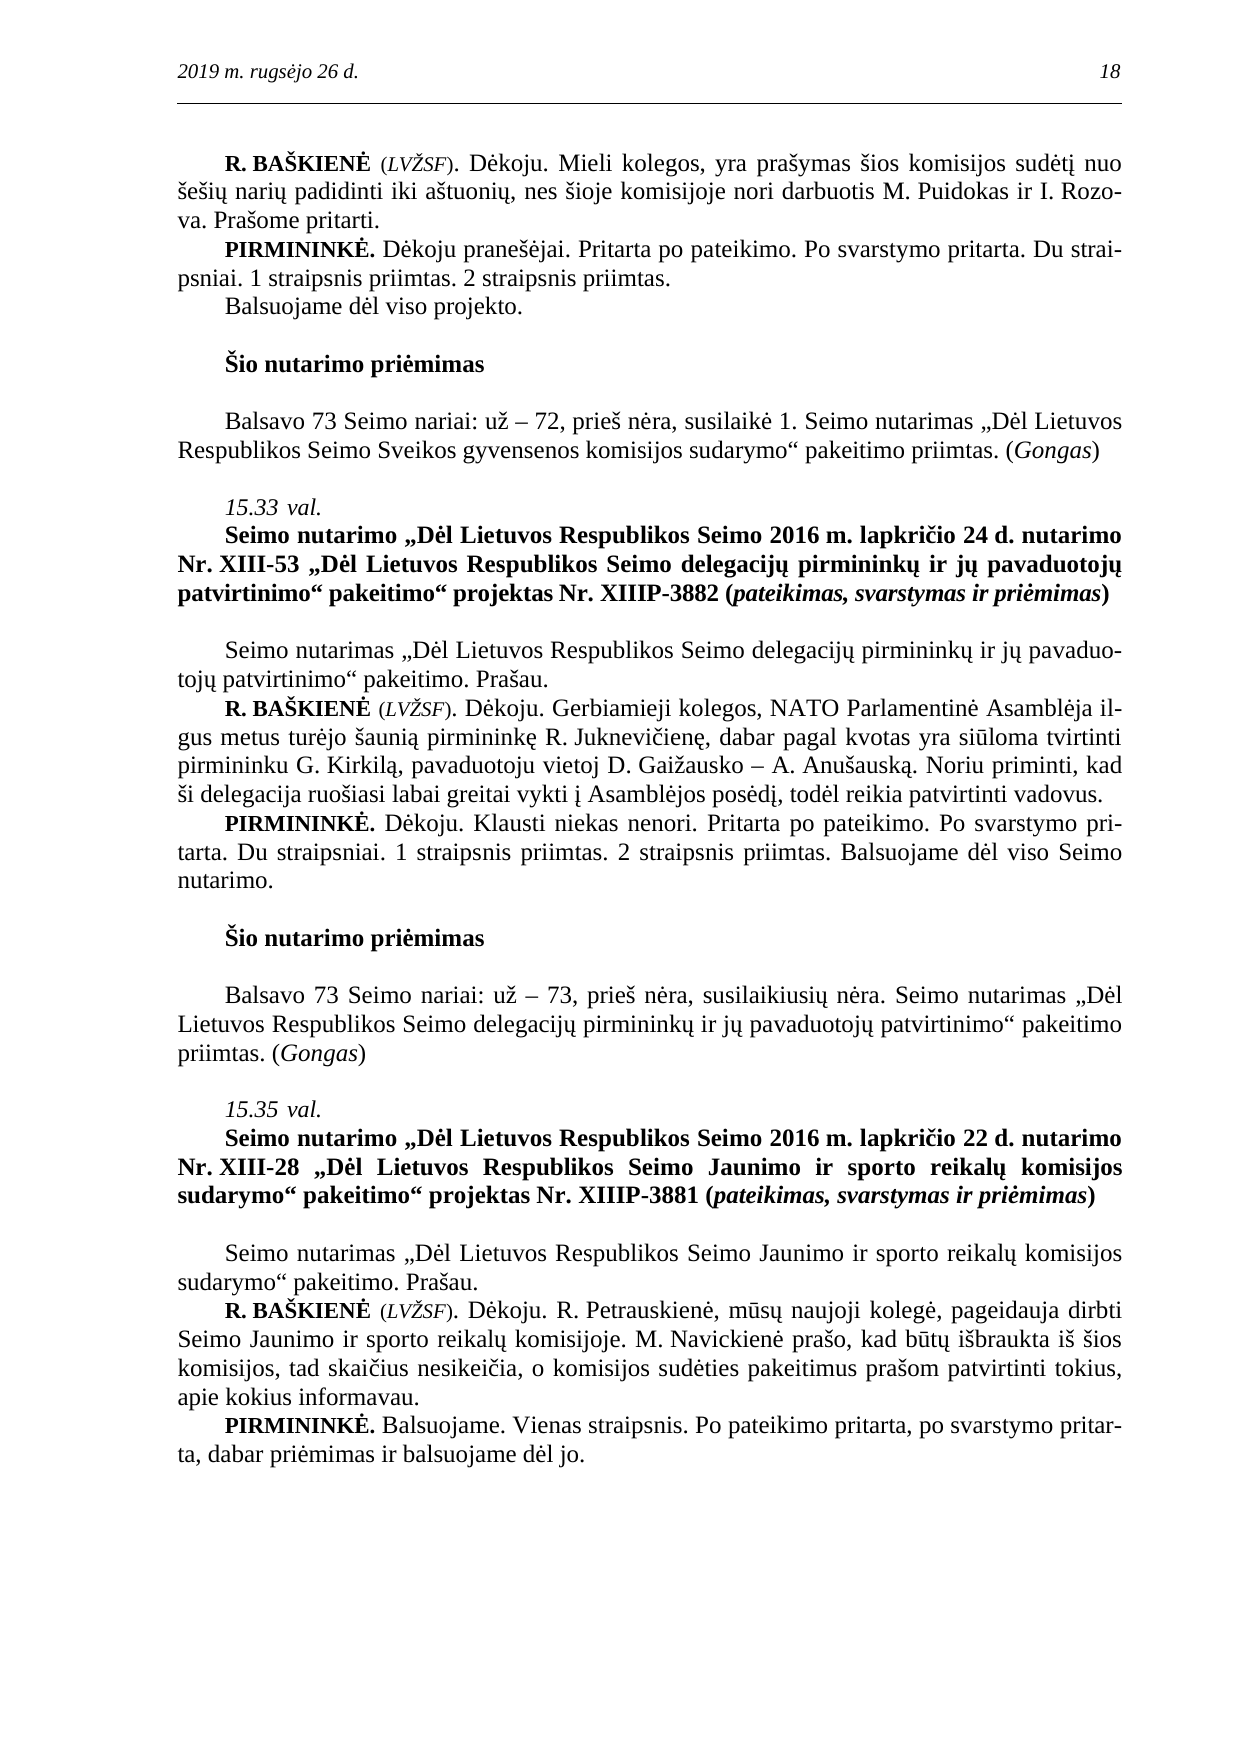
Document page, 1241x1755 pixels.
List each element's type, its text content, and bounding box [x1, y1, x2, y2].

text R. BAŠKIENĖ (LVŽSF). Dė­ko­ju. R. Pet­raus­kie­nė, mū­sų nau­jo­ji ko­le­gė, pa­gei­dau­ja dirb­ti Sei­mo Jau­ni­mo ir spor­to rei­ka­lų ko­mi­si­jo­je. M. Na­vic­kie­nė pra­šo, kad bū­tų iš­brauk­ta iš šios ko­mi­si­jos, tad skai­čius ne­si­kei­čia, o ko­mi­si­jos su­dė­ties pa­kei­ti­mus pra­šom pa­tvir­tin­ti to­kius, apie ko­kius in­for­ma­vau. [177, 1295, 1122, 1410]
text PIRMININKĖ. Dė­ko­ju pra­ne­šė­jai. Pri­tar­ta po pa­tei­ki­mo. Po svars­ty­mo pri­tar­ta. Du strai­ps­niai. 1 straips­nis pri­im­tas. 2 straips­nis pri­im­tas. [177, 234, 1122, 291]
text 15.33 val. [224, 493, 1122, 520]
text 15.35 val. [224, 1095, 1122, 1123]
text Šio nu­ta­ri­mo pri­ėmi­mas [177, 349, 1122, 378]
text Sei­mo nu­ta­ri­mo „Dėl Lie­tu­vos Res­pub­li­kos Sei­mo 2016 m. lap­kri­čio 24 d. nu­ta­ri­mo Nr. XIII-53 „Dėl Lie­tu­vos Res­pub­li­kos Sei­mo de­le­ga­ci­jų pir­mi­nin­kų ir jų pa­va­duo­to­jų pa­tvir­ti­ni­mo“ pa­kei­ti­mo“ pro­jek­tas Nr. XIIIP-3882 (pa­tei­ki­mas, svars­ty­mas ir pri­ėmi­mas) [177, 520, 1122, 607]
text Šio nu­ta­ri­mo pri­ėmi­mas [177, 923, 1122, 952]
text PIRMININKĖ. Bal­suo­ja­me. Vie­nas straips­nis. Po pa­tei­ki­mo pri­tar­ta, po svars­ty­mo pri­tar­ta, da­bar pri­ėmi­mas ir bal­suo­ja­me dėl jo. [177, 1410, 1122, 1468]
text Bal­sa­vo 73 Sei­mo na­riai: už – 73, prieš nė­ra, su­si­lai­kiu­sių nė­ra. Sei­mo nu­ta­ri­mas „Dėl Lie­tu­vos Res­pub­li­kos Sei­mo de­le­ga­ci­jų pir­mi­nin­kų ir jų pa­va­duo­to­jų pa­tvir­ti­ni­mo“ pa­kei­ti­mo pri­im­tas. (Gon­gas) [177, 980, 1122, 1067]
text Bal­suo­ja­me dėl vi­so pro­jek­to. [177, 291, 1122, 320]
text Sei­mo nu­ta­ri­mas „Dėl Lie­tu­vos Res­pub­li­kos Sei­mo de­le­ga­ci­jų pir­mi­nin­kų ir jų pa­va­duo­to­jų pa­tvir­ti­ni­mo“ pa­kei­ti­mo. Pra­šau. [177, 635, 1122, 693]
text Sei­mo nu­ta­ri­mo „Dėl Lie­tu­vos Res­pub­li­kos Sei­mo 2016 m. lap­kri­čio 22 d. nu­ta­ri­mo Nr. XIII-28 „Dėl Lie­tu­vos Res­pub­li­kos Sei­mo Jau­ni­mo ir spor­to rei­ka­lų ko­mi­si­jos sudary­mo“ pa­kei­ti­mo“ pro­jek­tas Nr. XIIIP-3881 (pa­tei­ki­mas, svars­ty­mas ir pri­ėmi­mas) [177, 1123, 1122, 1209]
text R. BAŠKIENĖ (LVŽSF). Dė­ko­ju. Mie­li ko­le­gos, yra pra­šy­mas šios ko­mi­si­jos su­dė­tį nuo še­šių na­rių pa­di­din­ti iki aš­tuo­nių, nes šio­je ko­mi­si­jo­je no­ri dar­buo­tis M. Pui­do­kas ir I. Ro­zo­va. Pra­šo­me pri­tar­ti. [177, 148, 1122, 234]
text PIRMININKĖ. Dė­ko­ju. Klaus­ti nie­kas ne­no­ri. Pri­tar­ta po pa­tei­ki­mo. Po svars­ty­mo pri­tarta. Du straips­niai. 1 straips­nis pri­im­tas. 2 straips­nis pri­im­tas. Bal­suo­ja­me dėl vi­so Sei­mo nu­ta­ri­mo. [177, 808, 1122, 894]
text Bal­sa­vo 73 Sei­mo na­riai: už – 72, prieš nė­ra, su­si­lai­kė 1. Sei­mo nu­ta­ri­mas „Dėl Lie­tu­vos Res­pub­li­kos Sei­mo Svei­kos gy­ven­se­nos ko­mi­si­jos su­da­ry­mo“ pa­kei­ti­mo pri­im­tas. (Gon­gas) [177, 406, 1122, 464]
text Sei­mo nu­ta­ri­mas „Dėl Lie­tu­vos Res­pub­li­kos Sei­mo Jau­ni­mo ir spor­to rei­ka­lų ko­mi­si­jos su­da­ry­mo“ pa­kei­ti­mo. Pra­šau. [177, 1238, 1122, 1295]
text R. BAŠKIENĖ (LVŽSF). Dė­ko­ju. Ger­bia­mie­ji ko­le­gos, NATO Par­la­men­ti­nė Asam­blė­ja il­gus me­tus tu­rė­jo šau­nią pir­mi­nin­kę R. Juk­ne­vi­čie­nę, da­bar pa­gal kvo­tas yra siū­lo­ma tvir­tin­ti pir­mi­nin­ku G. Kir­ki­lą, pa­va­duo­to­ju vie­toj D. Gai­žaus­ko – A. Anu­šaus­ką. No­riu pri­min­ti, kad ši de­le­ga­ci­ja ruo­šia­si la­bai grei­tai vyk­ti į Asam­blė­jos po­sė­dį, to­dėl rei­kia pa­tvir­tin­ti va­do­vus. [177, 693, 1122, 808]
